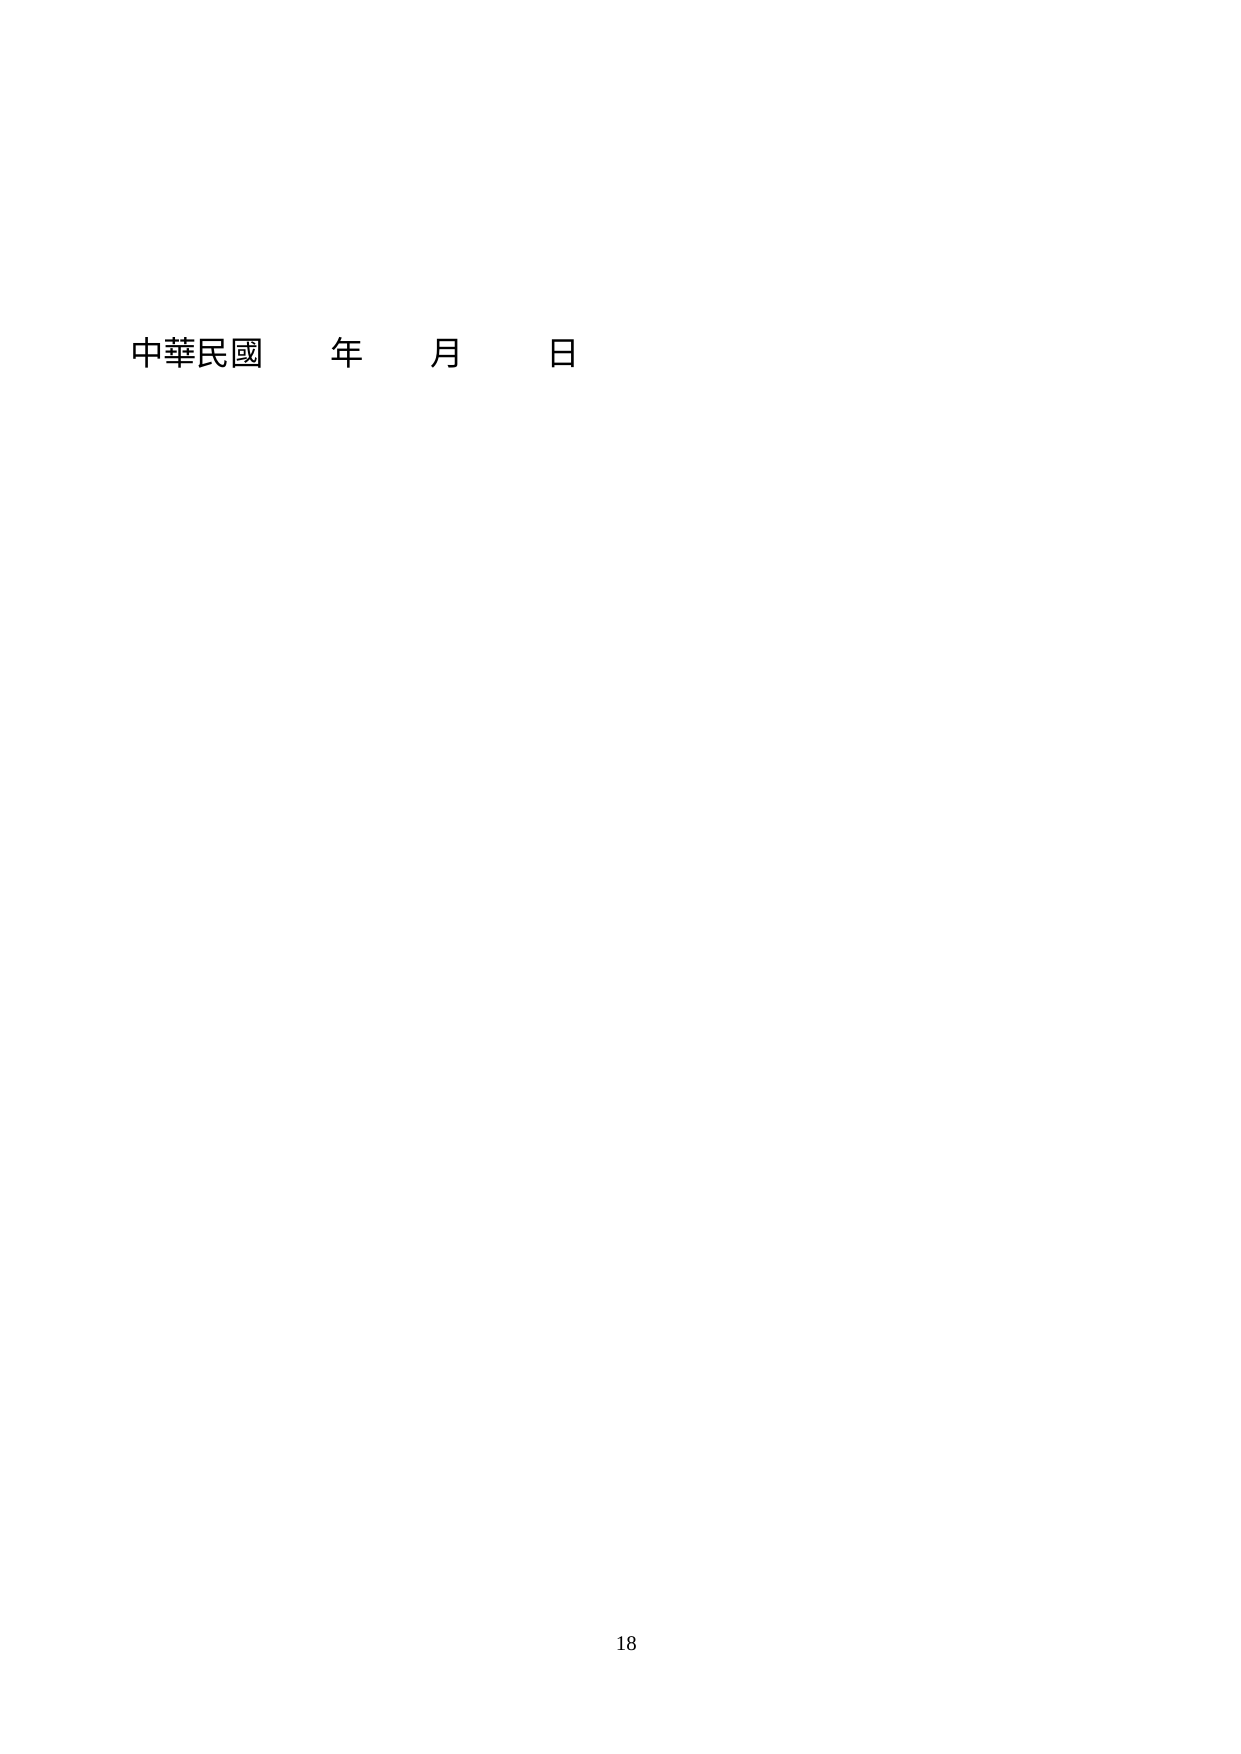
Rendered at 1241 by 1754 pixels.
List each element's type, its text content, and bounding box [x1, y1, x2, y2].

text 中華民國 年 月 日 [130, 341, 1122, 372]
